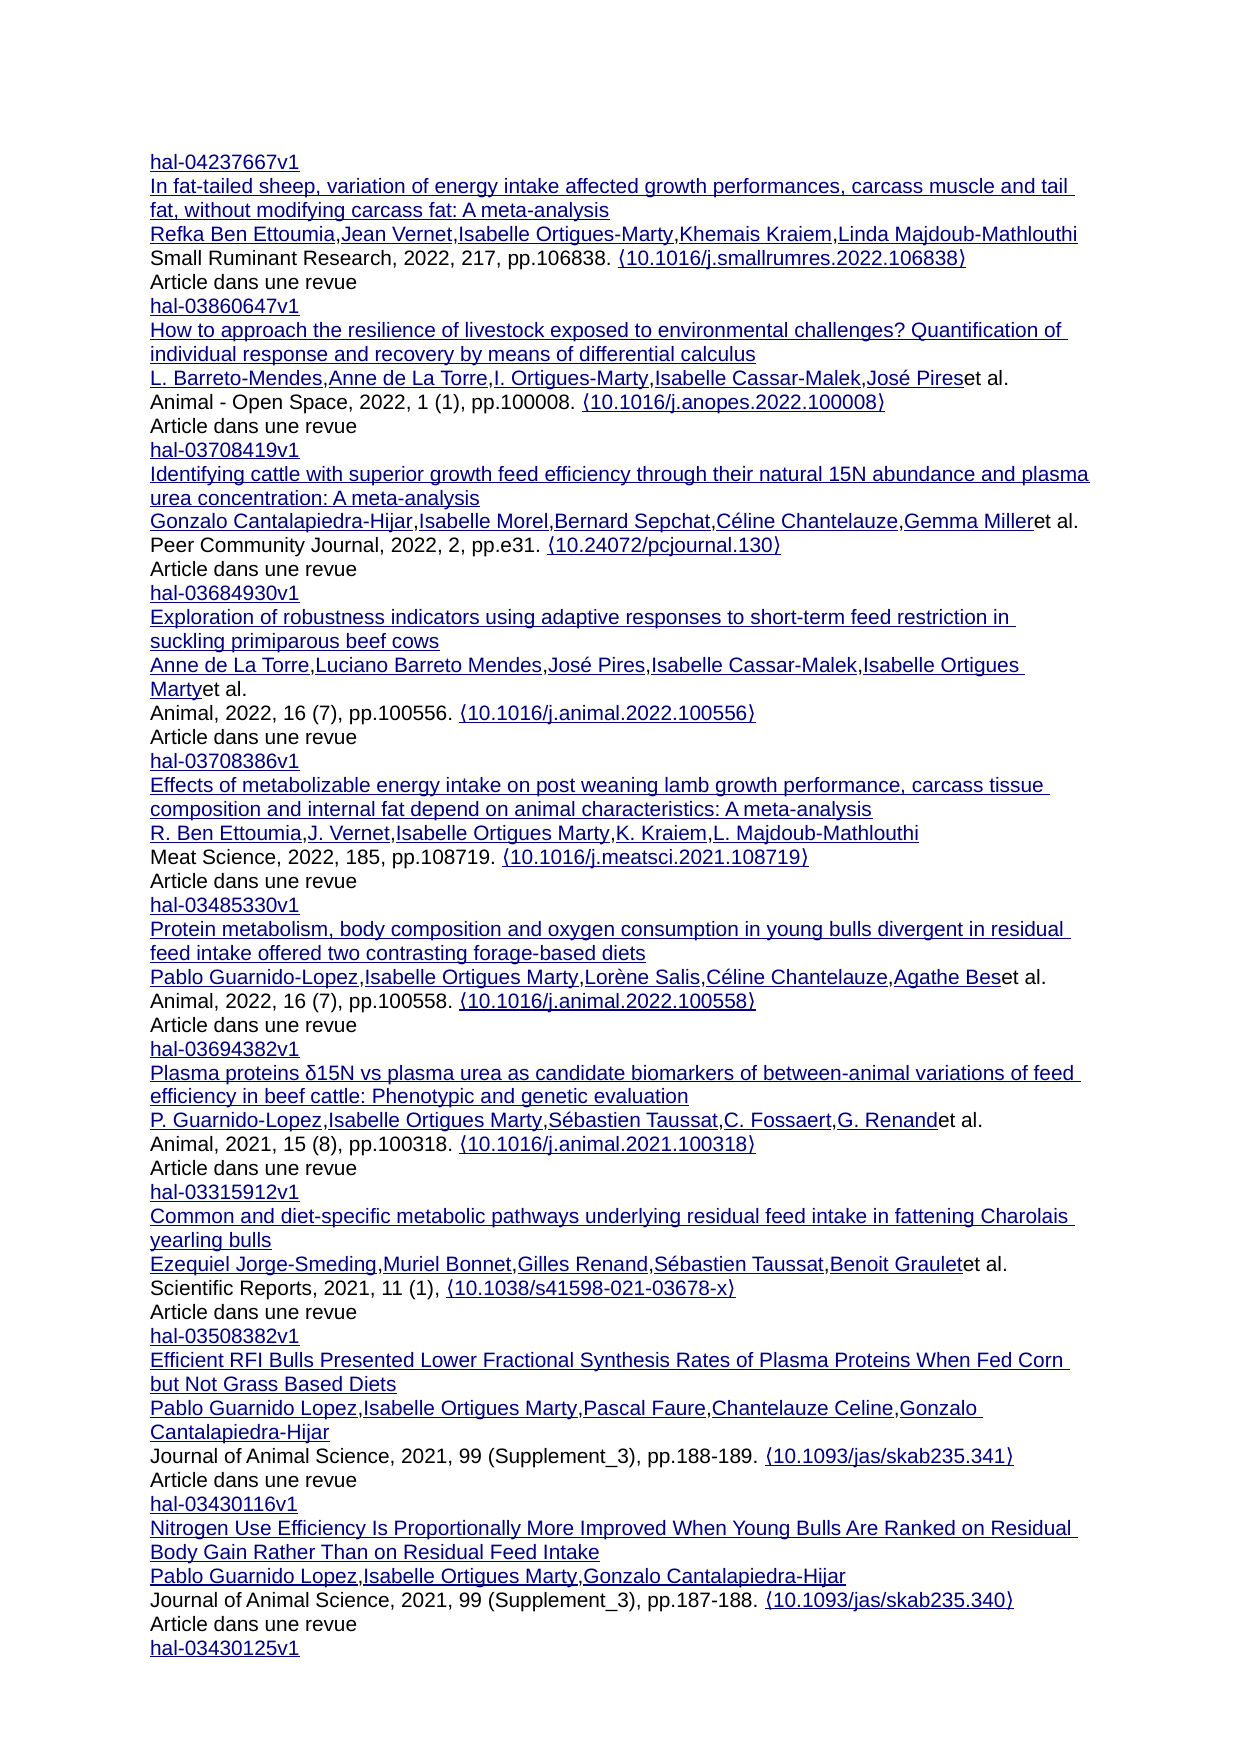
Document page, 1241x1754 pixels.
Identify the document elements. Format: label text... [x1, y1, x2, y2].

table_cell Protein metabolism, body composition and oxygen consumption in young bulls divergent in residual feed intake offered two contrasting forage-based diets Pablo Guarnido-Lopez,Isabelle Ortigues Marty,Lorène Salis,Céline Chantelauze,Agathe Beset al. Animal, 2022, 16 (7), pp.100558. ⟨10.1016/j.animal.2022.100558⟩ Article dans une revue hal-03694382v1 [150, 917, 1090, 1060]
table_cell urea concentration: A meta-analysis Gonzalo Cantalapiedra-Hijar,Isabelle Morel,Bernard Sepchat,Céline Chantelauze,Gemma Milleret al. Peer Community Journal, 2022, 2, pp.e31. ⟨10.24072/pcjournal.130⟩ Article dans une revue hal-03684930v1 [150, 483, 1090, 605]
table_cell Effects of metabolizable energy intake on post weaning lamb growth performance, carcass tissue composition and internal fat depend on animal characteristics: A meta-analysis R. Ben Ettoumia,J. Vernet,Isabelle Ortigues Marty,K. Kraiem,L. Majdoub-Mathlouthi Meat Science, 2022, 185, pp.108719. ⟨10.1016/j.meatsci.2021.108719⟩ Article dans une revue hal-03485330v1 [150, 773, 1090, 917]
table_cell Efficient RFI Bulls Presented Lower Fractional Synthesis Rates of Plasma Proteins When Fed Corn but Not Grass Based Diets Pablo Guarnido Lopez,Isabelle Ortigues Marty,Pascal Faure,Chantelauze Celine,Gonzalo Cantalapiedra-Hijar Journal of Animal Science, 2021, 99 (Supplement_3), pp.188-189. ⟨10.1093/jas/skab235.341⟩ Article dans une revue hal-03430116v1 [150, 1348, 1090, 1516]
table_cell Common and diet-specific metabolic pathways underlying residual feed intake in fattening Charolais yearling bulls Ezequiel Jorge-Smeding,Muriel Bonnet,Gilles Renand,Sébastien Taussat,Benoit Grauletet al. Scientific Reports, 2021, 11 (1), ⟨10.1038/s41598-021-03678-x⟩ Article dans une revue hal-03508382v1 [150, 1204, 1090, 1348]
table_cell Exploration of robustness indicators using adaptive responses to short-term feed restriction in suckling primiparous beef cows Anne de La Torre,Luciano Barreto Mendes,José Pires,Isabelle Cassar-Malek,Isabelle Ortigues Martyet al. Animal, 2022, 16 (7), pp.100556. ⟨10.1016/j.animal.2022.100556⟩ Article dans une revue hal-03708386v1 [150, 605, 1090, 773]
table_cell How to approach the resilience of livestock exposed to environmental challenges? Quantification of individual response and recovery by means of differential calculus L. Barreto-Mendes,Anne de La Torre,I. Ortigues-Marty,Isabelle Cassar-Malek,José Pireset al. Animal - Open Space, 2022, 1 (1), pp.100008. ⟨10.1016/j.anopes.2022.100008⟩ Article dans une revue hal-03708419v1 [150, 318, 1090, 461]
table_cell Plasma proteins δ15N vs plasma urea as candidate biomarkers of between-animal variations of feed efficiency in beef cattle: Phenotypic and genetic evaluation P. Guarnido-Lopez,Isabelle Ortigues Marty,Sébastien Taussat,C. Fossaert,G. Renandet al. Animal, 2021, 15 (8), pp.100318. ⟨10.1016/j.animal.2021.100318⟩ Article dans une revue hal-03315912v1 [150, 1060, 1090, 1204]
table_cell In fat-tailed sheep, variation of energy intake affected growth performances, carcass muscle and tail fat, without modifying carcass fat: A meta-analysis Refka Ben Ettoumia,Jean Vernet,Isabelle Ortigues-Marty,Khemais Kraiem,Linda Majdoub-Mathlouthi Small Ruminant Research, 2022, 217, pp.106838. ⟨10.1016/j.smallrumres.2022.106838⟩ Article dans une revue hal-03860647v1 [150, 174, 1090, 318]
table_cell Nitrogen Use Efficiency Is Proportionally More Improved When Young Bulls Are Ranked on Residual Body Gain Rather Than on Residual Feed Intake Pablo Guarnido Lopez,Isabelle Ortigues Marty,Gonzalo Cantalapiedra-Hijar Journal of Animal Science, 2021, 99 (Supplement_3), pp.187-188. ⟨10.1093/jas/skab235.340⟩ Article dans une revue hal-03430125v1 [150, 1516, 1090, 1659]
table_cell hal-04237667v1 [150, 150, 1090, 174]
table_cell Identifying cattle with superior growth feed efficiency through their natural 15N abundance and plasma [150, 461, 1090, 482]
